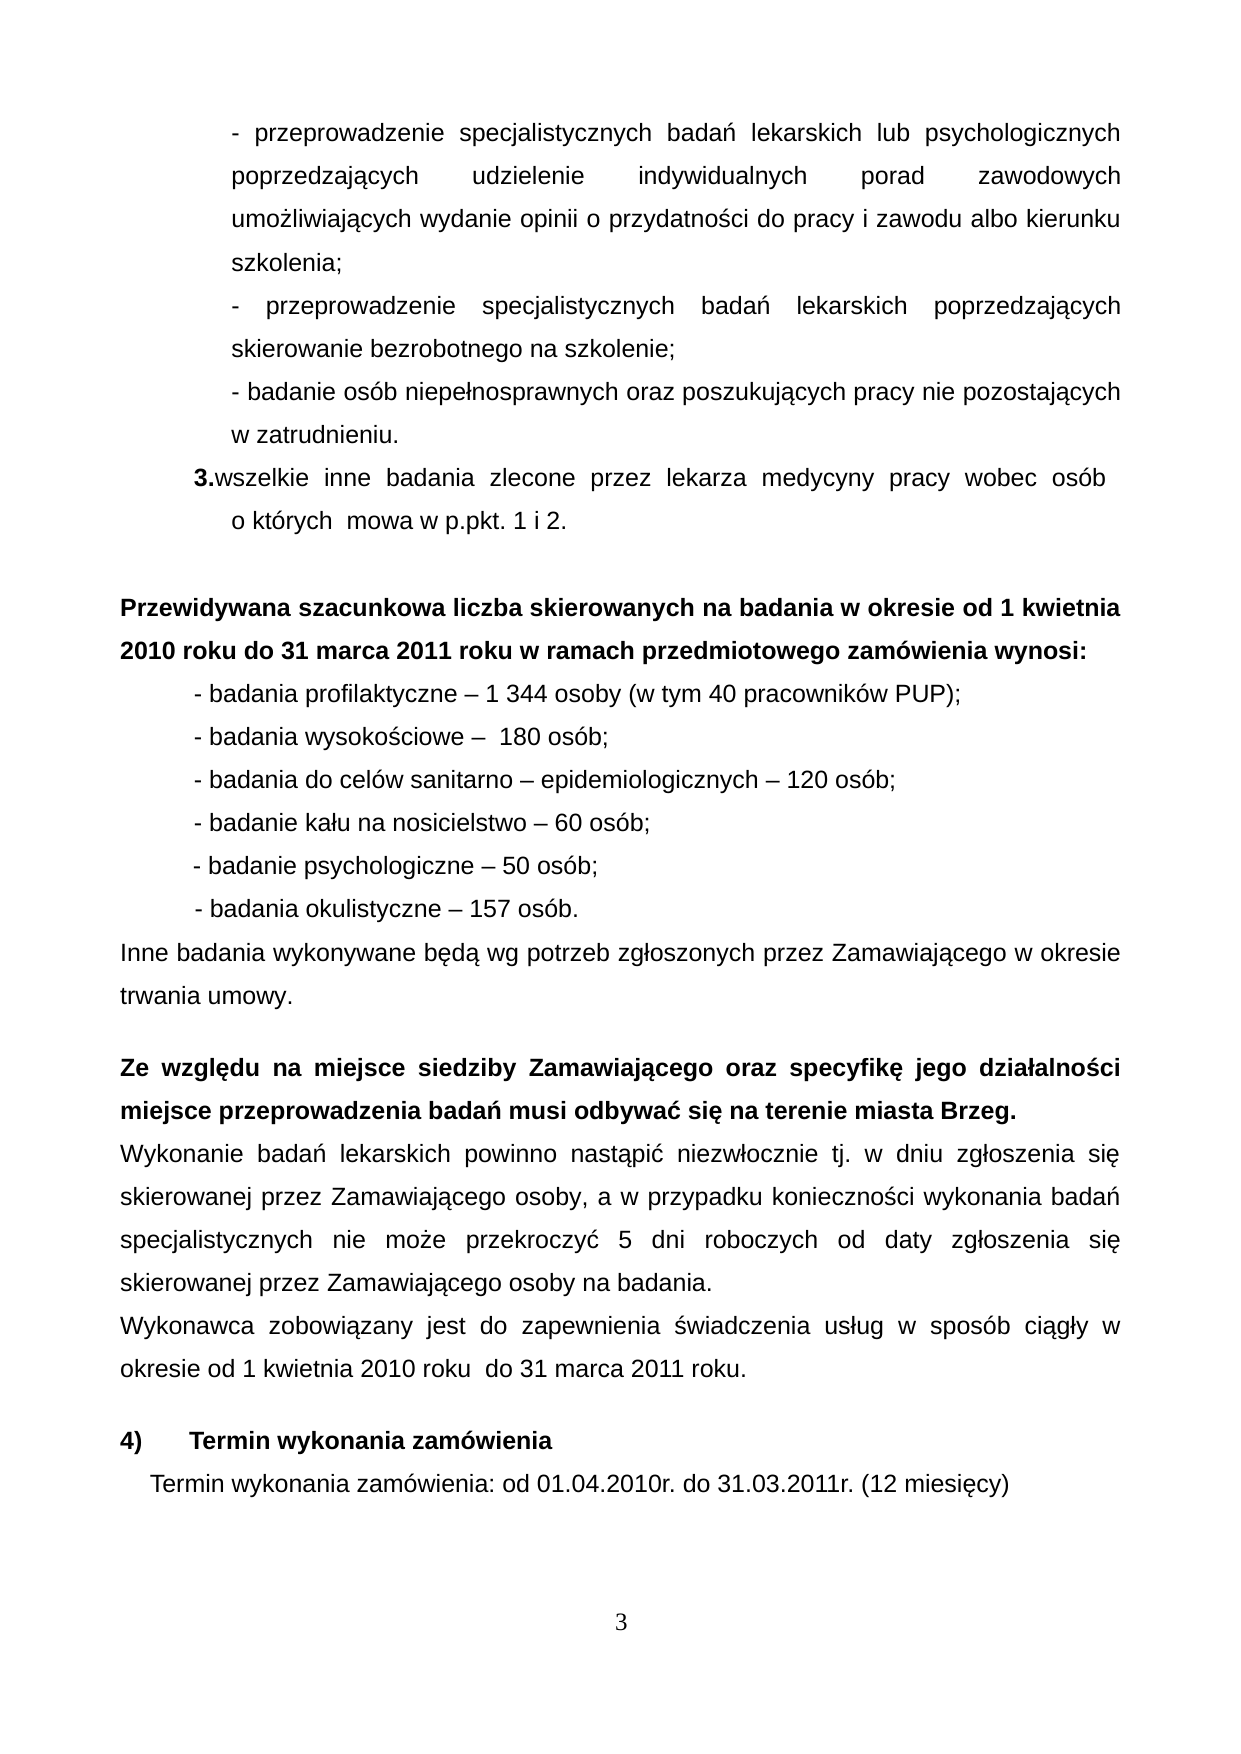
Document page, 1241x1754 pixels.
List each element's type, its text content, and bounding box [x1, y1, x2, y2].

text - badania wysokościowe – 180 osób; [120, 722, 1122, 751]
list 4) Termin wykonania zamówienia [120, 1426, 1122, 1455]
list Termin wykonania zamówienia: od 01.04.2010r. do 31.03.2011r. (12 miesięcy) [149, 1469, 1122, 1498]
list - badania okulistyczne – 157 osób. [194, 894, 1122, 923]
list wszelkie inne badania zlecone przez lekarza medycyny pracy wobec osób o których mowa w p.pkt. 1 i 2. [194, 463, 1122, 535]
text Inne badania wykonywane będą wg potrzeb zgłoszonych przez Zamawiającego w okresie trwania umowy. [120, 937, 1122, 1009]
list Wykonawca zobowiązany jest do zapewnienia świadczenia usług w sposób ciągły w okresie od 1 kwietnia 2010 roku do 31 marca 2011 roku. [120, 1311, 1122, 1383]
text - badanie kału na nosicielstwo – 60 osób; [120, 808, 1122, 837]
text - przeprowadzenie specjalistycznych badań lekarskich poprzedzających skierowanie bezrobotnego na szkolenie; [231, 291, 1122, 362]
text - badania do celów sanitarno – epidemiologicznych – 120 osób; [120, 765, 1122, 794]
text - badania profilaktyczne – 1 344 osoby (w tym 40 pracowników PUP); [120, 679, 1122, 707]
text - przeprowadzenie specjalistycznych badań lekarskich lub psychologicznych poprzedzających udzielenie indywidualnych porad zawodowych umożliwiających wydanie opinii o przydatności do pracy i zawodu albo kierunku szkolenia; [231, 118, 1122, 276]
text Przewidywana szacunkowa liczba skierowanych na badania w okresie od 1 kwietnia 2010 roku do 31 marca 2011 roku w ramach przedmiotowego zamówienia wynosi: [120, 592, 1122, 664]
text - badanie osób niepełnosprawnych oraz poszukujących pracy nie pozostających w zatrudnieniu. [231, 377, 1122, 449]
list - badanie psychologiczne – 50 osób; [193, 851, 1122, 880]
list Ze względu na miejsce siedziby Zamawiającego oraz specyfikę jego działalności miejsce przeprowadzenia badań musi odbywać się na terenie miasta Brzeg. [120, 1052, 1122, 1124]
list Wykonanie badań lekarskich powinno nastąpić niezwłocznie tj. w dniu zgłoszenia się skierowanej przez Zamawiającego osoby, a w przypadku konieczności wykonania badań specjalistycznych nie może przekroczyć 5 dni roboczych od daty zgłoszenia się skierowanej przez Zamawiającego osoby na badania. [120, 1139, 1122, 1297]
